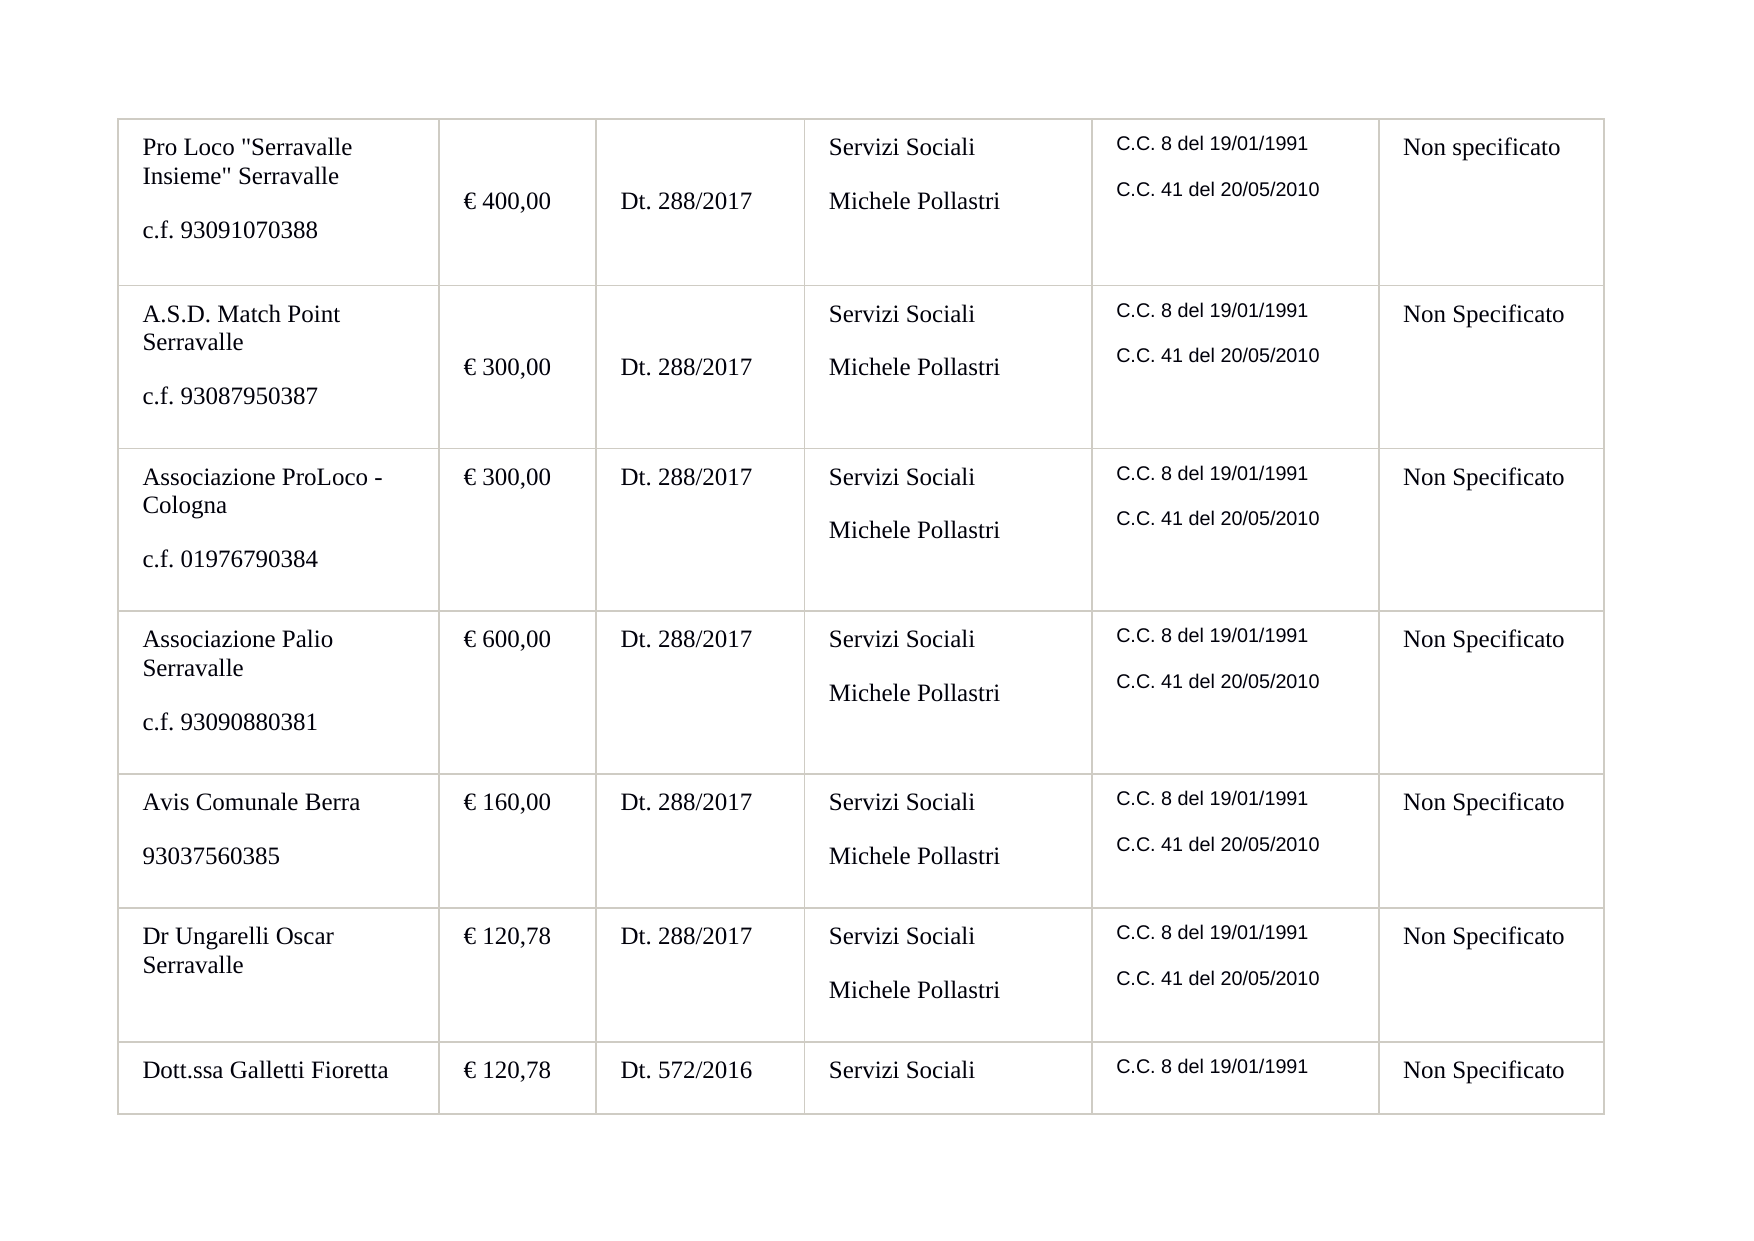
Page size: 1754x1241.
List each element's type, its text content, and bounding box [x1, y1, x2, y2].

table_cell Servizi Sociali Michele Pollastri [805, 286, 1091, 447]
table_cell Non Specificato [1380, 775, 1603, 907]
table_cell C.C. 8 del 19/01/1991 C.C. 41 del 20/05/2010 [1093, 286, 1378, 447]
table_cell Non Specificato [1380, 909, 1603, 1041]
table_cell Dt. 288/2017 [597, 449, 804, 610]
table_cell € 400,00 [440, 120, 595, 285]
table_cell Non Specificato [1380, 286, 1603, 447]
table_cell Pro Loco "Serravalle Insieme" Serravalle c.f. 93091070388 [119, 120, 438, 285]
table_cell € 120,78 [440, 1043, 595, 1113]
table_cell € 300,00 [440, 286, 595, 447]
table_cell Associazione ProLoco -Cologna c.f. 01976790384 [119, 449, 438, 610]
table_cell C.C. 8 del 19/01/1991 C.C. 41 del 20/05/2010 [1093, 909, 1378, 1041]
table_cell Servizi Sociali Michele Pollastri [805, 775, 1091, 907]
table_cell € 120,78 [440, 909, 595, 1041]
table_cell Servizi Sociali Michele Pollastri [805, 449, 1091, 610]
table_cell Non Specificato [1380, 612, 1603, 773]
table_cell C.C. 8 del 19/01/1991 [1093, 1043, 1378, 1113]
table_cell € 600,00 [440, 612, 595, 773]
table_cell € 300,00 [440, 449, 595, 610]
table_cell C.C. 8 del 19/01/1991 C.C. 41 del 20/05/2010 [1093, 449, 1378, 610]
table_cell Avis Comunale Berra 93037560385 [119, 775, 438, 907]
table_cell € 160,00 [440, 775, 595, 907]
table_cell C.C. 8 del 19/01/1991 C.C. 41 del 20/05/2010 [1093, 612, 1378, 773]
table_cell Associazione Palio Serravalle c.f. 93090880381 [119, 612, 438, 773]
table_cell Servizi Sociali [805, 1043, 1091, 1113]
table_cell C.C. 8 del 19/01/1991 C.C. 41 del 20/05/2010 [1093, 775, 1378, 907]
table_cell Dott.ssa Galletti Fioretta [119, 1043, 438, 1113]
table_cell Non specificato [1380, 120, 1603, 285]
table_cell Non Specificato [1380, 1043, 1603, 1113]
table_cell Dt. 288/2017 [597, 909, 804, 1041]
table_cell Servizi Sociali Michele Pollastri [805, 612, 1091, 773]
table_cell Dr Ungarelli Oscar Serravalle [119, 909, 438, 1041]
table_cell Servizi Sociali Michele Pollastri [805, 909, 1091, 1041]
table_cell Dt. 288/2017 [597, 120, 804, 285]
table_cell C.C. 8 del 19/01/1991 C.C. 41 del 20/05/2010 [1093, 120, 1378, 285]
table_cell Non Specificato [1380, 449, 1603, 610]
table_cell Dt. 288/2017 [597, 612, 804, 773]
table_cell A.S.D. Match Point Serravalle c.f. 93087950387 [119, 286, 438, 447]
table_cell Dt. 572/2016 [597, 1043, 804, 1113]
table_cell Servizi Sociali Michele Pollastri [805, 120, 1091, 285]
table_cell Dt. 288/2017 [597, 286, 804, 447]
table_cell Dt. 288/2017 [597, 775, 804, 907]
